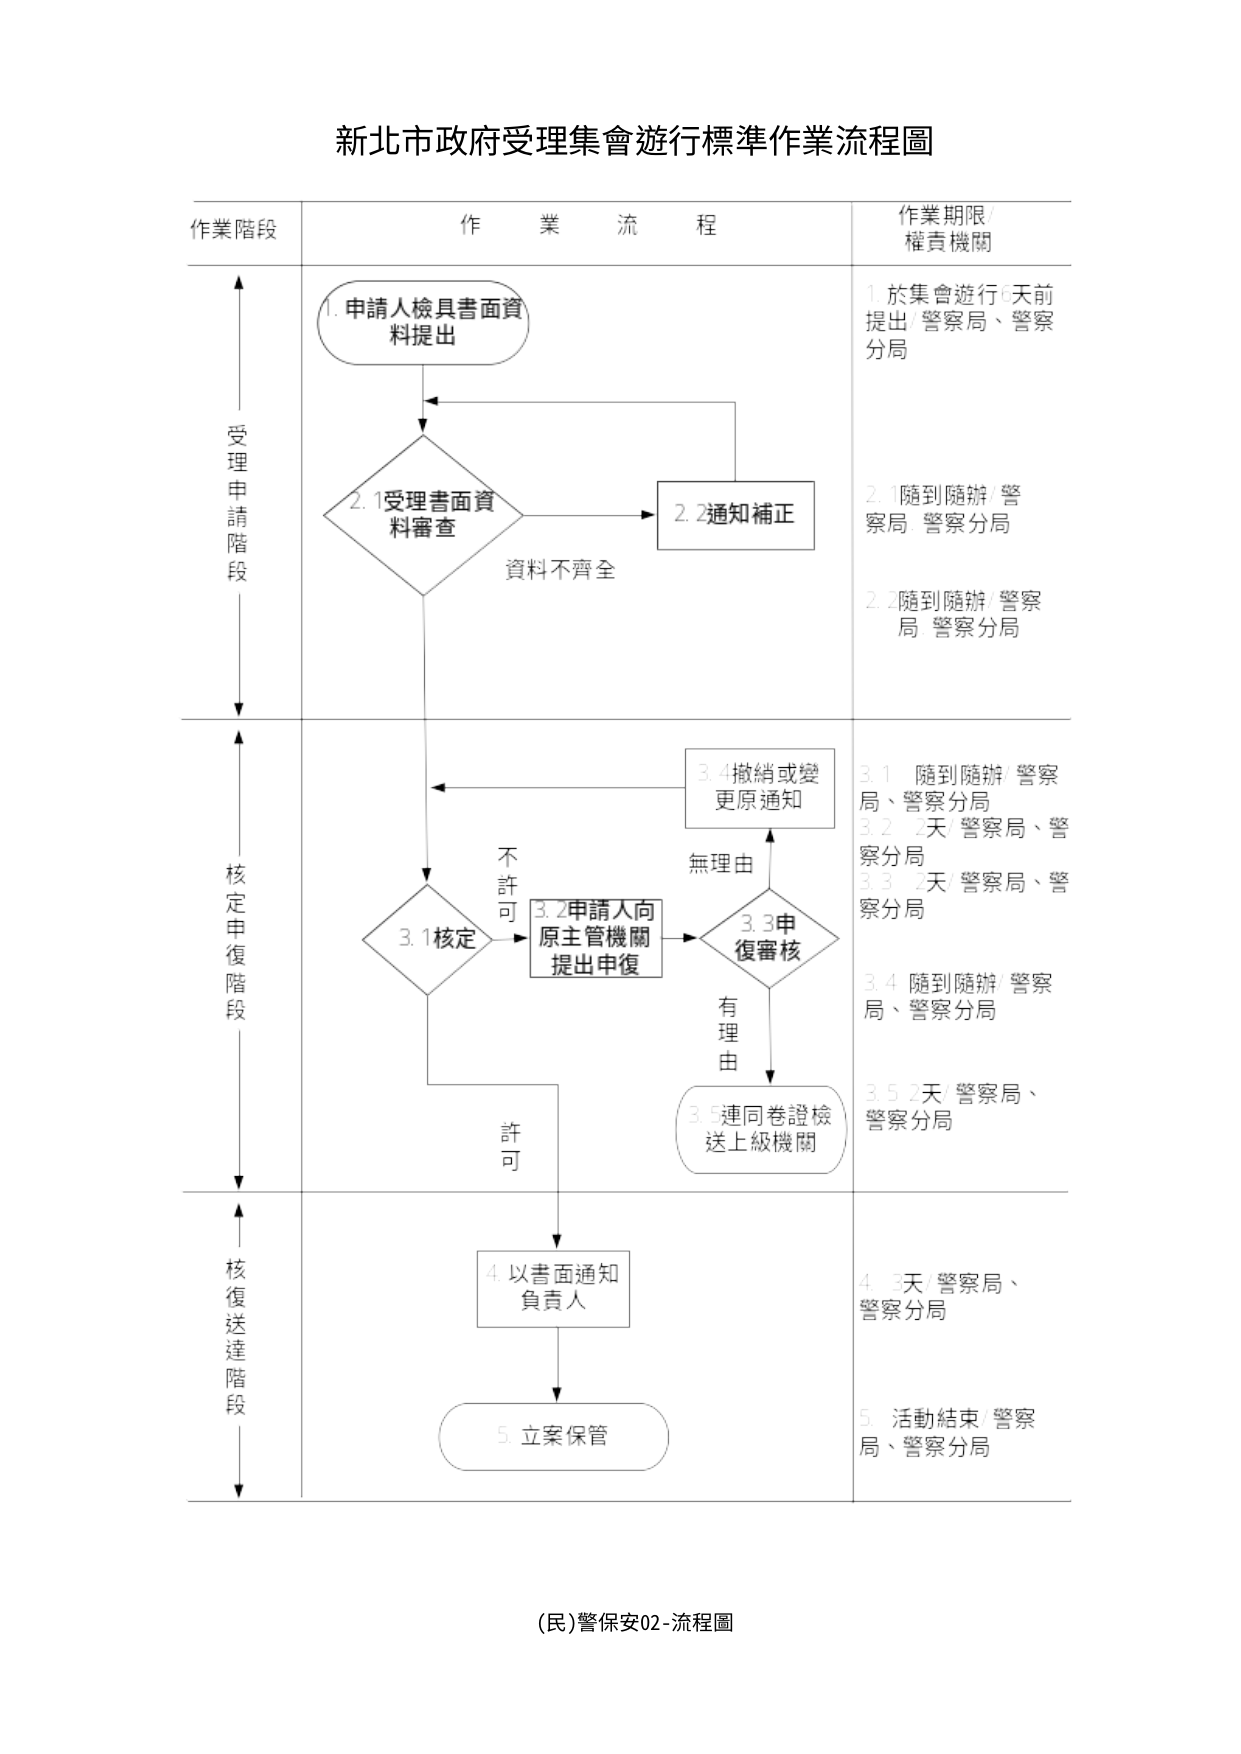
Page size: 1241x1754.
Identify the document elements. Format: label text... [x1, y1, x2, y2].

text 新北市政府受理集會遊行標準作業流程圖 [177, 97, 1092, 160]
